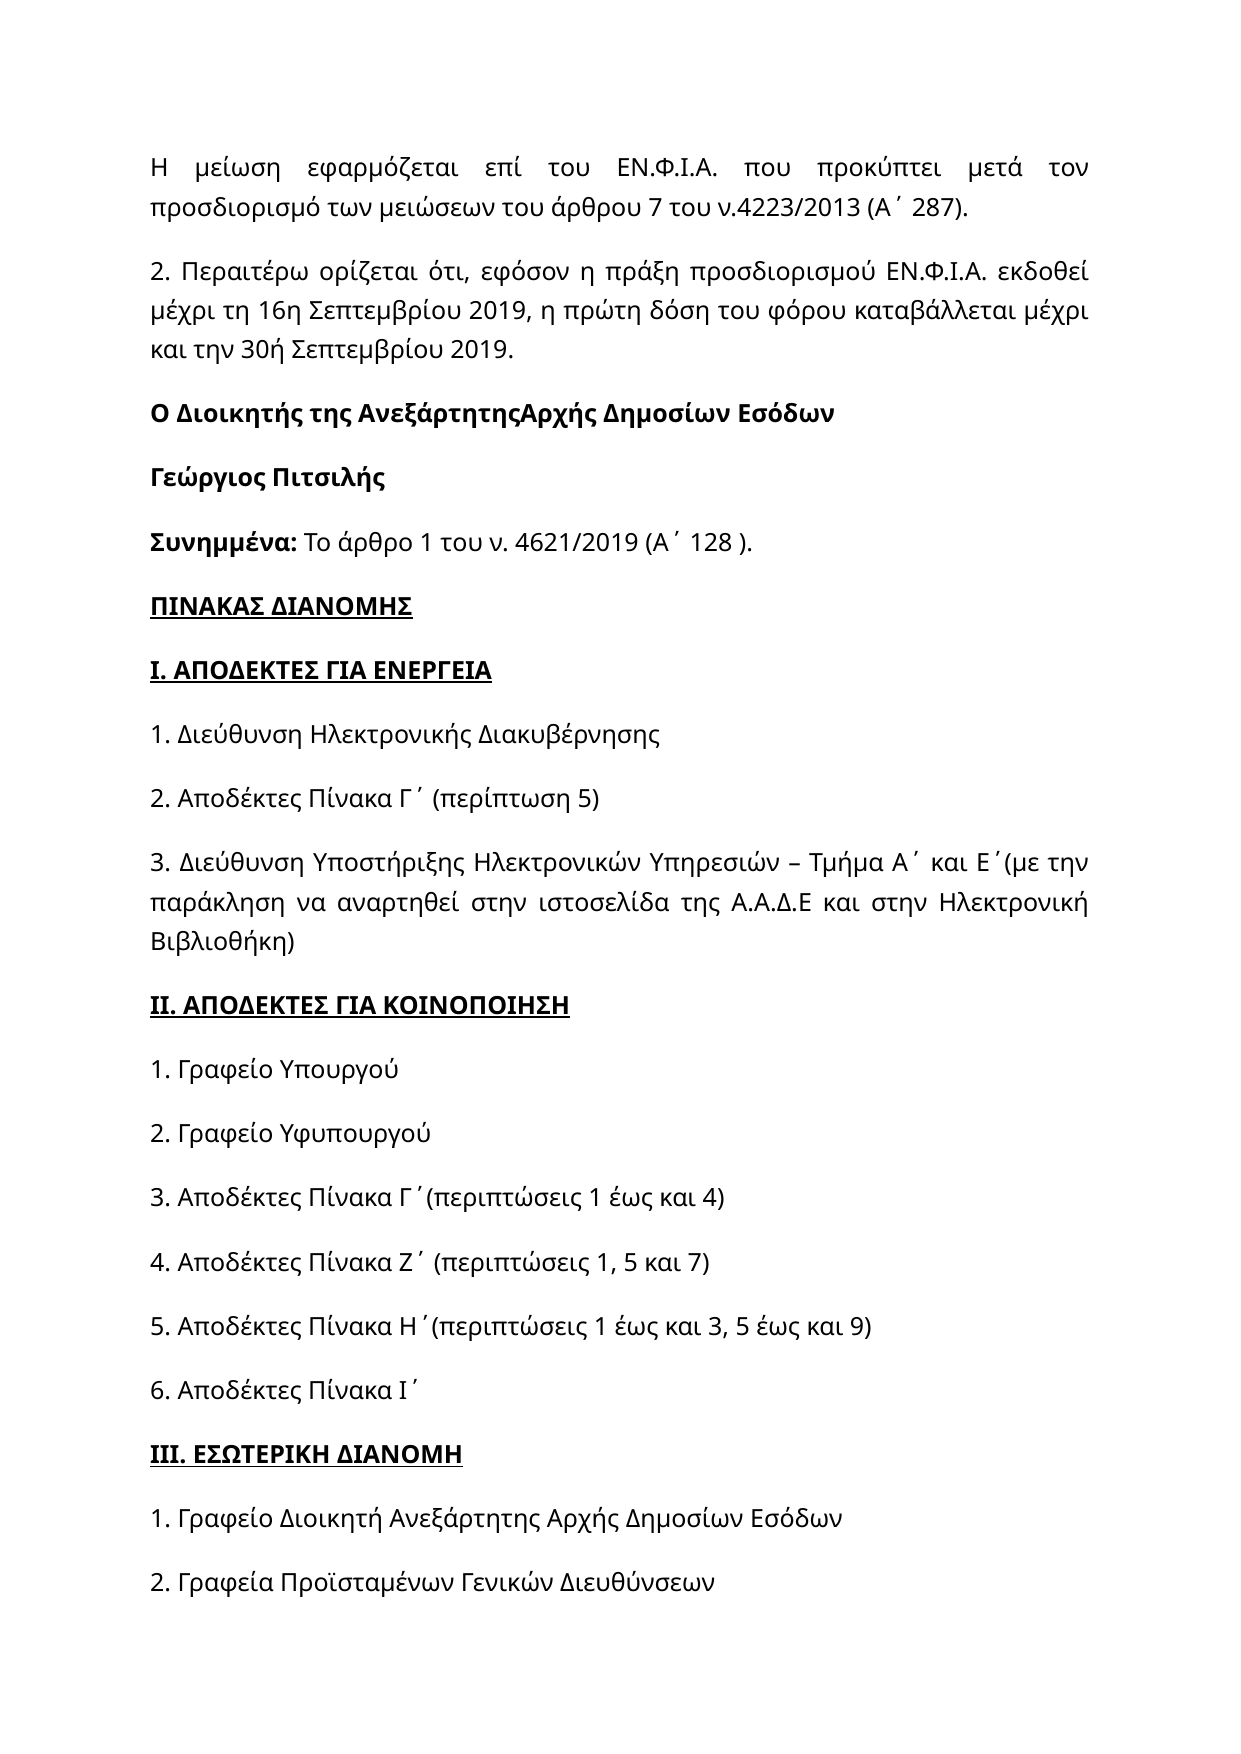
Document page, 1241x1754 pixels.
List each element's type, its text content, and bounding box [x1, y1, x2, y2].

text Γεώργιος Πιτσιλής [150, 460, 1090, 494]
text Ι. ΑΠΟΔΕΚΤΕΣ ΓΙΑ ΕΝΕΡΓΕΙΑ [150, 652, 1090, 687]
text 4. Αποδέκτες Πίνακα Ζ΄ (περιπτώσεις 1, 5 και 7) [150, 1244, 1090, 1278]
text Συνημμένα: Το άρθρο 1 του ν. 4621/2019 (Α΄ 128 ). [150, 524, 1090, 558]
text 1. Γραφείο Υπουργού [150, 1052, 1090, 1086]
text 1. Γραφείο Διοικητή Ανεξάρτητης Αρχής Δημοσίων Εσόδων [150, 1501, 1090, 1535]
text IΙΙ. ΕΣΩΤΕΡΙΚΗ ΔΙΑΝΟΜΗ [150, 1437, 1090, 1471]
text 1. Διεύθυνση Ηλεκτρονικής Διακυβέρνησης [150, 717, 1090, 751]
text 3. Διεύθυνση Υποστήριξης Ηλεκτρονικών Υπηρεσιών – Τμήμα Α΄ και Ε΄(με την παράκληση να αναρτηθεί στην ιστοσελίδα της Α.Α.Δ.Ε και στην Ηλεκτρονική Βιβλιοθήκη) [150, 845, 1090, 957]
text 2. Γραφεία Προϊσταμένων Γενικών Διευθύνσεων [150, 1565, 1090, 1599]
text ΠΙΝΑΚΑΣ ΔΙΑΝΟΜΗΣ [150, 588, 1090, 622]
text 5. Αποδέκτες Πίνακα Η΄(περιπτώσεις 1 έως και 3, 5 έως και 9) [150, 1308, 1090, 1342]
text 3. Αποδέκτες Πίνακα Γ΄(περιπτώσεις 1 έως και 4) [150, 1180, 1090, 1214]
text 6. Αποδέκτες Πίνακα Ι΄ [150, 1372, 1090, 1407]
text Ο Διοικητής της ΑνεξάρτητηςΑρχής Δημοσίων Εσόδων [150, 396, 1090, 430]
text 2. Περαιτέρω ορίζεται ότι, εφόσον η πράξη προσδιορισμού ΕΝ.Φ.Ι.Α. εκδοθεί μέχρι τη 16η Σεπτεμβρίου 2019, η πρώτη δόση του φόρου καταβάλλεται μέχρι και την 30ή Σεπτεμβρίου 2019. [150, 253, 1090, 366]
text Η μείωση εφαρμόζεται επί του ΕΝ.Φ.Ι.Α. που προκύπτει μετά τον προσδιορισμό των μειώσεων του άρθρου 7 του ν.4223/2013 (Α΄ 287). [150, 150, 1090, 223]
text 2. Γραφείο Υφυπουργού [150, 1116, 1090, 1150]
text 2. Αποδέκτες Πίνακα Γ΄ (περίπτωση 5) [150, 781, 1090, 815]
text ΙΙ. ΑΠΟΔΕΚΤΕΣ ΓΙΑ ΚΟΙΝΟΠΟΙΗΣΗ [150, 987, 1090, 1022]
